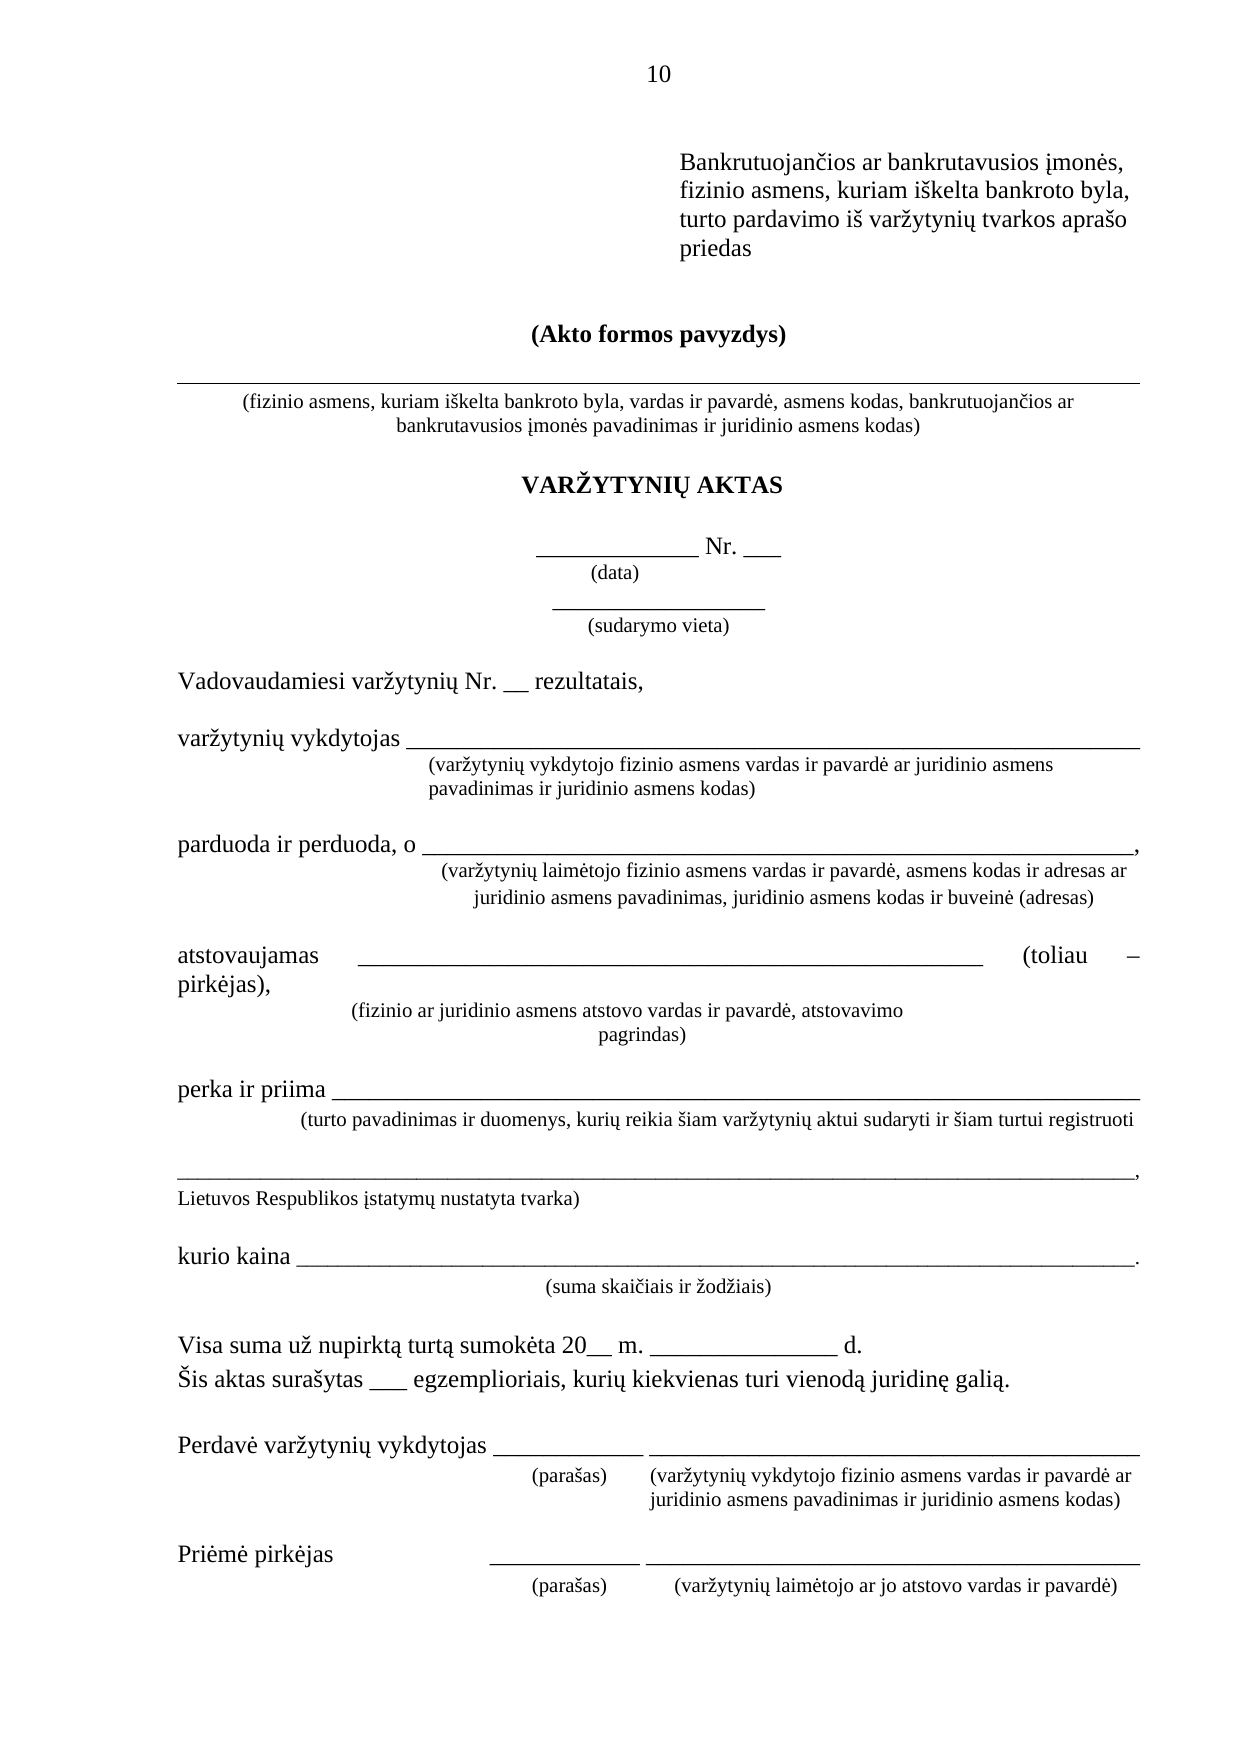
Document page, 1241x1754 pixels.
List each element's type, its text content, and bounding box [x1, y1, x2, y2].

text (sudarymo vieta) [177, 613, 1140, 637]
text varžytynių vykdytojas [177, 723, 1140, 752]
text _________________ [477, 584, 1140, 613]
text kurio kaina . [177, 1241, 1140, 1270]
text (turto pavadinimas ir duomenys, kurių reikia šiam varžytynių aktui sudaryti ir šiam turtui registruoti [177, 1107, 1140, 1131]
text Visa suma už nupirktą turtą sumokėta 20__ m. _______________ d. [177, 1331, 1140, 1359]
text Perdavė varžytynių vykdytojas ____________ [177, 1430, 1140, 1458]
text (suma skaičiais ir žodžiais) [177, 1274, 1140, 1298]
text Bankrutuojančios ar bankrutavusios įmonės, fizinio asmens, kuriam iškelta bankroto byla, turto pardavimo iš varžytynių tvarkos aprašo [679, 147, 1140, 233]
text (parašas) (varžytynių vykdytojo fizinio asmens vardas ir pavardė ar juridinio asmens pavadinimas ir juridinio asmens kodas) [532, 1463, 1140, 1511]
text Vadovaudamiesi varžytynių Nr. __ rezultatais, [177, 666, 1140, 694]
text Lietuvos Respublikos įstatymų nustatyta tvarka) [177, 1186, 1140, 1210]
text parduoda ir perduoda, o , [177, 829, 1140, 858]
text , [177, 1158, 1140, 1182]
text (data) [477, 560, 1140, 584]
text (Akto formos pavyzdys) [177, 319, 1140, 348]
text _____________ Nr. ___ [177, 531, 1140, 560]
text VARŽYTYNIŲ AKTAS [165, 470, 1145, 498]
text (varžytynių vykdytojo fizinio asmens vardas ir pavardė ar juridinio asmens pavadinimas ir juridinio asmens kodas) [428, 752, 1140, 800]
text Priėmė pirkėjas ____________ [177, 1539, 1140, 1568]
text (varžytynių laimėtojo fizinio asmens vardas ir pavardė, asmens kodas ir adresas ar juridinio asmens pavadinimas, juridinio asmens kodas ir buveinė (adresas) [428, 858, 1140, 909]
text Šis aktas surašytas ___ egzemplioriais, kurių kiekvienas turi vienodą juridinę galią. [177, 1364, 1140, 1392]
text (fizinio asmens, kuriam iškelta bankroto byla, vardas ir pavardė, asmens kodas, bankrutuojančios ar bankrutavusios įmonės pavadinimas ir juridinio asmens kodas) [177, 388, 1139, 437]
text atstovaujamas __________________________________________________ (toliau – pirkėjas), [177, 941, 1140, 998]
text (fizinio ar juridinio asmens atstovo vardas ir pavardė, atstovavimo pagrindas) [310, 998, 944, 1046]
text (parašas) (varžytynių laimėtojo ar jo atstovo vardas ir pavardė) [477, 1573, 1140, 1597]
text perka ir priima [177, 1074, 1140, 1102]
text priedas [679, 233, 1140, 262]
